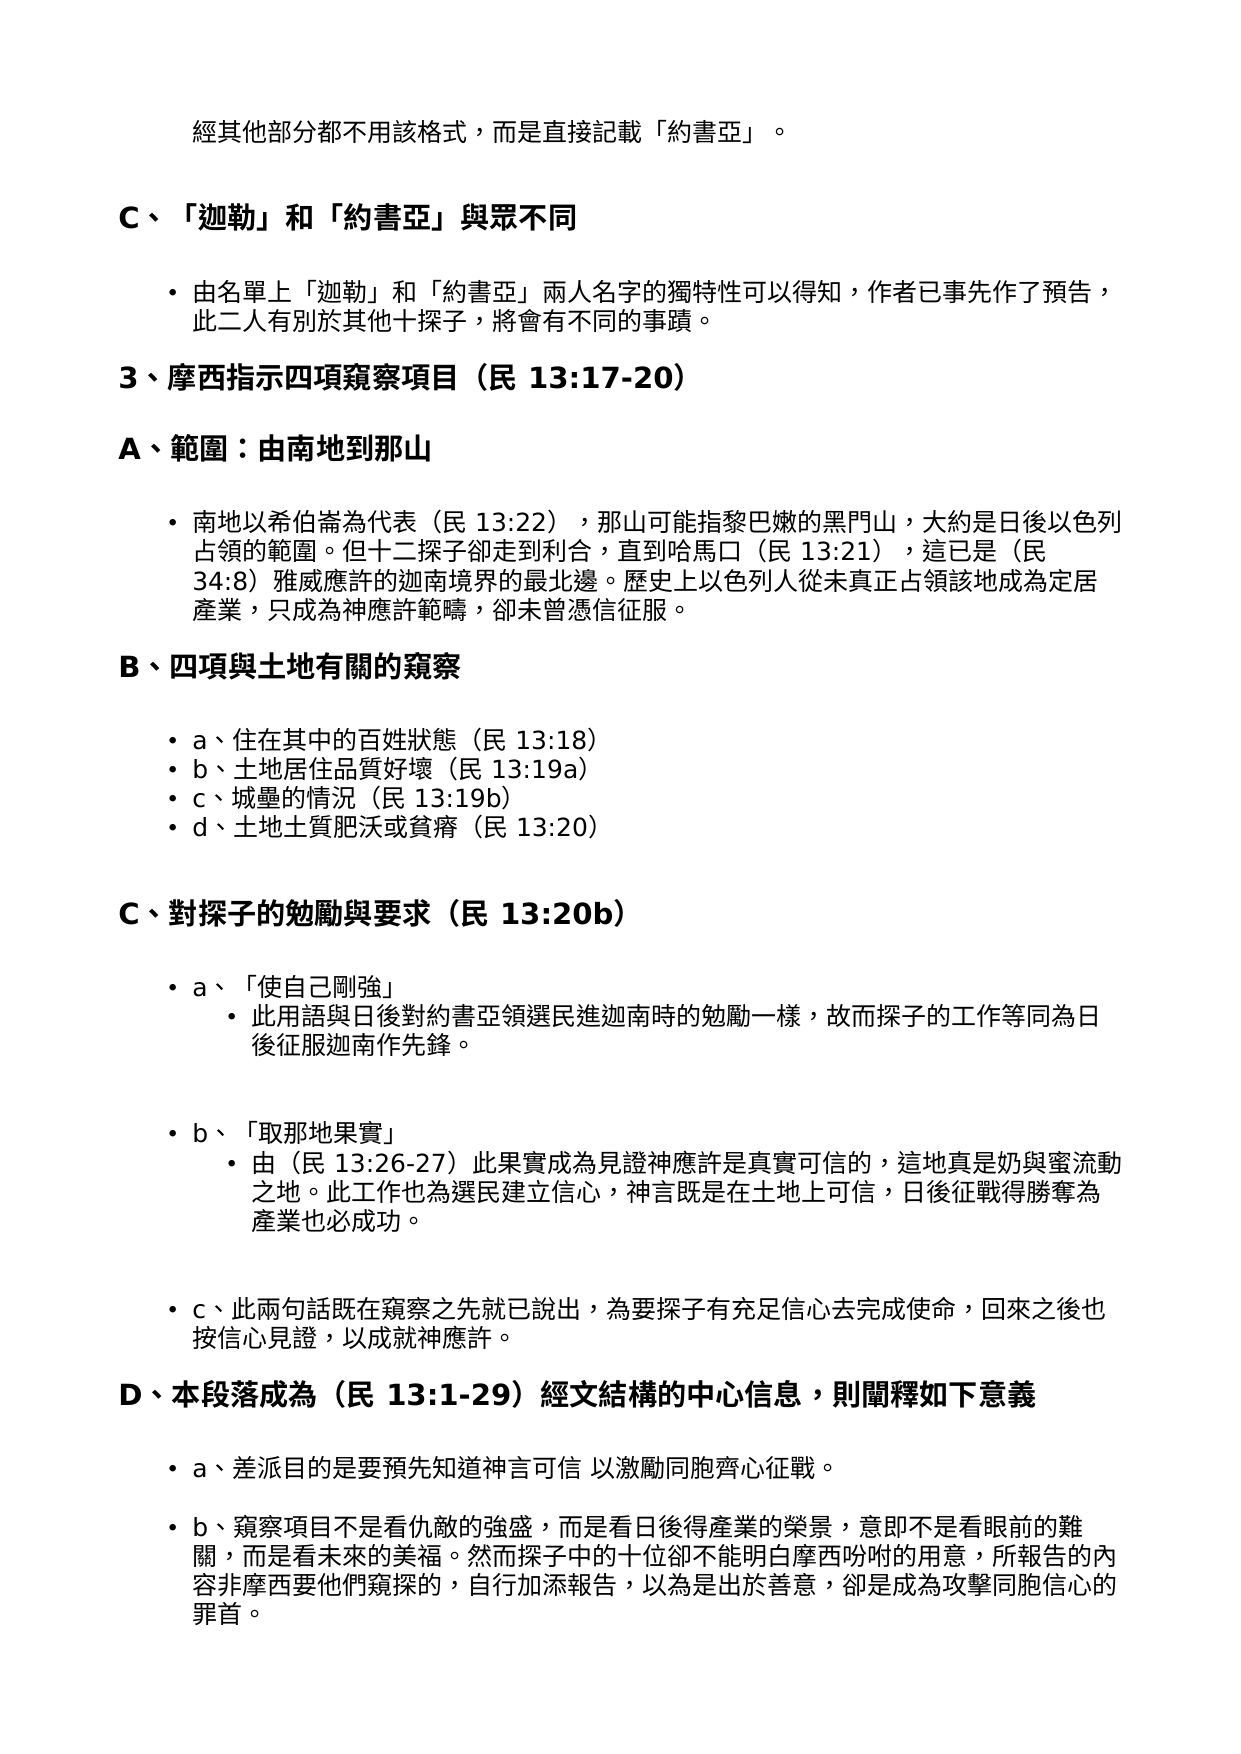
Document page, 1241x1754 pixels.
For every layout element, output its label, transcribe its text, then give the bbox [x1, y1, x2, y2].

subtitle 3、摩西指示四項窺察項目（民 13:17-20） [118, 361, 1122, 395]
list c、城壘的情況（民 13:19b） [177, 784, 1122, 813]
subtitle C、對探子的勉勵與要求（民 13:20b） [118, 897, 1122, 931]
list b、窺察項目不是看仇敵的強盛，而是看日後得產業的榮景，意即不是看眼前的難關，而是看未來的美福。然而探子中的十位卻不能明白摩西吩咐的用意，所報告的內容非摩西要他們窺探的，自行加添報告，以為是出於善意，卻是成為攻擊同胞信心的罪首。 [177, 1513, 1122, 1630]
list a、差派目的是要預先知道神言可信 以激勵同胞齊心征戰。 [177, 1454, 1122, 1484]
subtitle D、本段落成為（民 13:1-29）經文結構的中心信息，則闡釋如下意義 [118, 1378, 1122, 1412]
list 由（民 13:26-27）此果實成為見證神應許是真實可信的，這地真是奶與蜜流動之地。此工作也為選民建立信心，神言既是在土地上可信，日後征戰得勝奪為產業也必成功。 [236, 1149, 1122, 1236]
list d、土地土質肥沃或貧瘠（民 13:20） [177, 813, 1122, 843]
list a、住在其中的百姓狀態（民 13:18） [177, 726, 1122, 755]
list b、「取那地果實」 [177, 1119, 1122, 1149]
list 由名單上「迦勒」和「約書亞」兩人名字的獨特性可以得知，作者已事先作了預告，此二人有別於其他十探子，將會有不同的事蹟。 [177, 278, 1122, 336]
subtitle B、四項與土地有關的窺察 [118, 650, 1122, 684]
list b、土地居住品質好壞（民 13:19a） [177, 755, 1122, 784]
list 南地以希伯崙為代表（民 13:22），那山可能指黎巴嫩的黑門山，大約是日後以色列占領的範圍。但十二探子卻走到利合，直到哈馬口（民 13:21），這已是（民 34:8）雅威應許的迦南境界的最北邊。歷史上以色列人從未真正占領該地成為定居產業，只成為神應許範疇，卻未曾憑信征服。 [177, 508, 1122, 625]
subtitle A、範圍：由南地到那山 [118, 432, 1122, 466]
list 經其他部分都不用該格式，而是直接記載「約書亞」。 [177, 118, 1122, 147]
list 此用語與日後對約書亞領選民進迦南時的勉勵一樣，故而探子的工作等同為日後征服迦南作先鋒。 [236, 1002, 1122, 1061]
list c、此兩句話既在窺察之先就已說出，為要探子有充足信心去完成使命，回來之後也按信心見證，以成就神應許。 [177, 1295, 1122, 1353]
list a、「使自己剛強」 [177, 973, 1122, 1002]
subtitle C、「迦勒」和「約書亞」與眾不同 [118, 202, 1122, 236]
